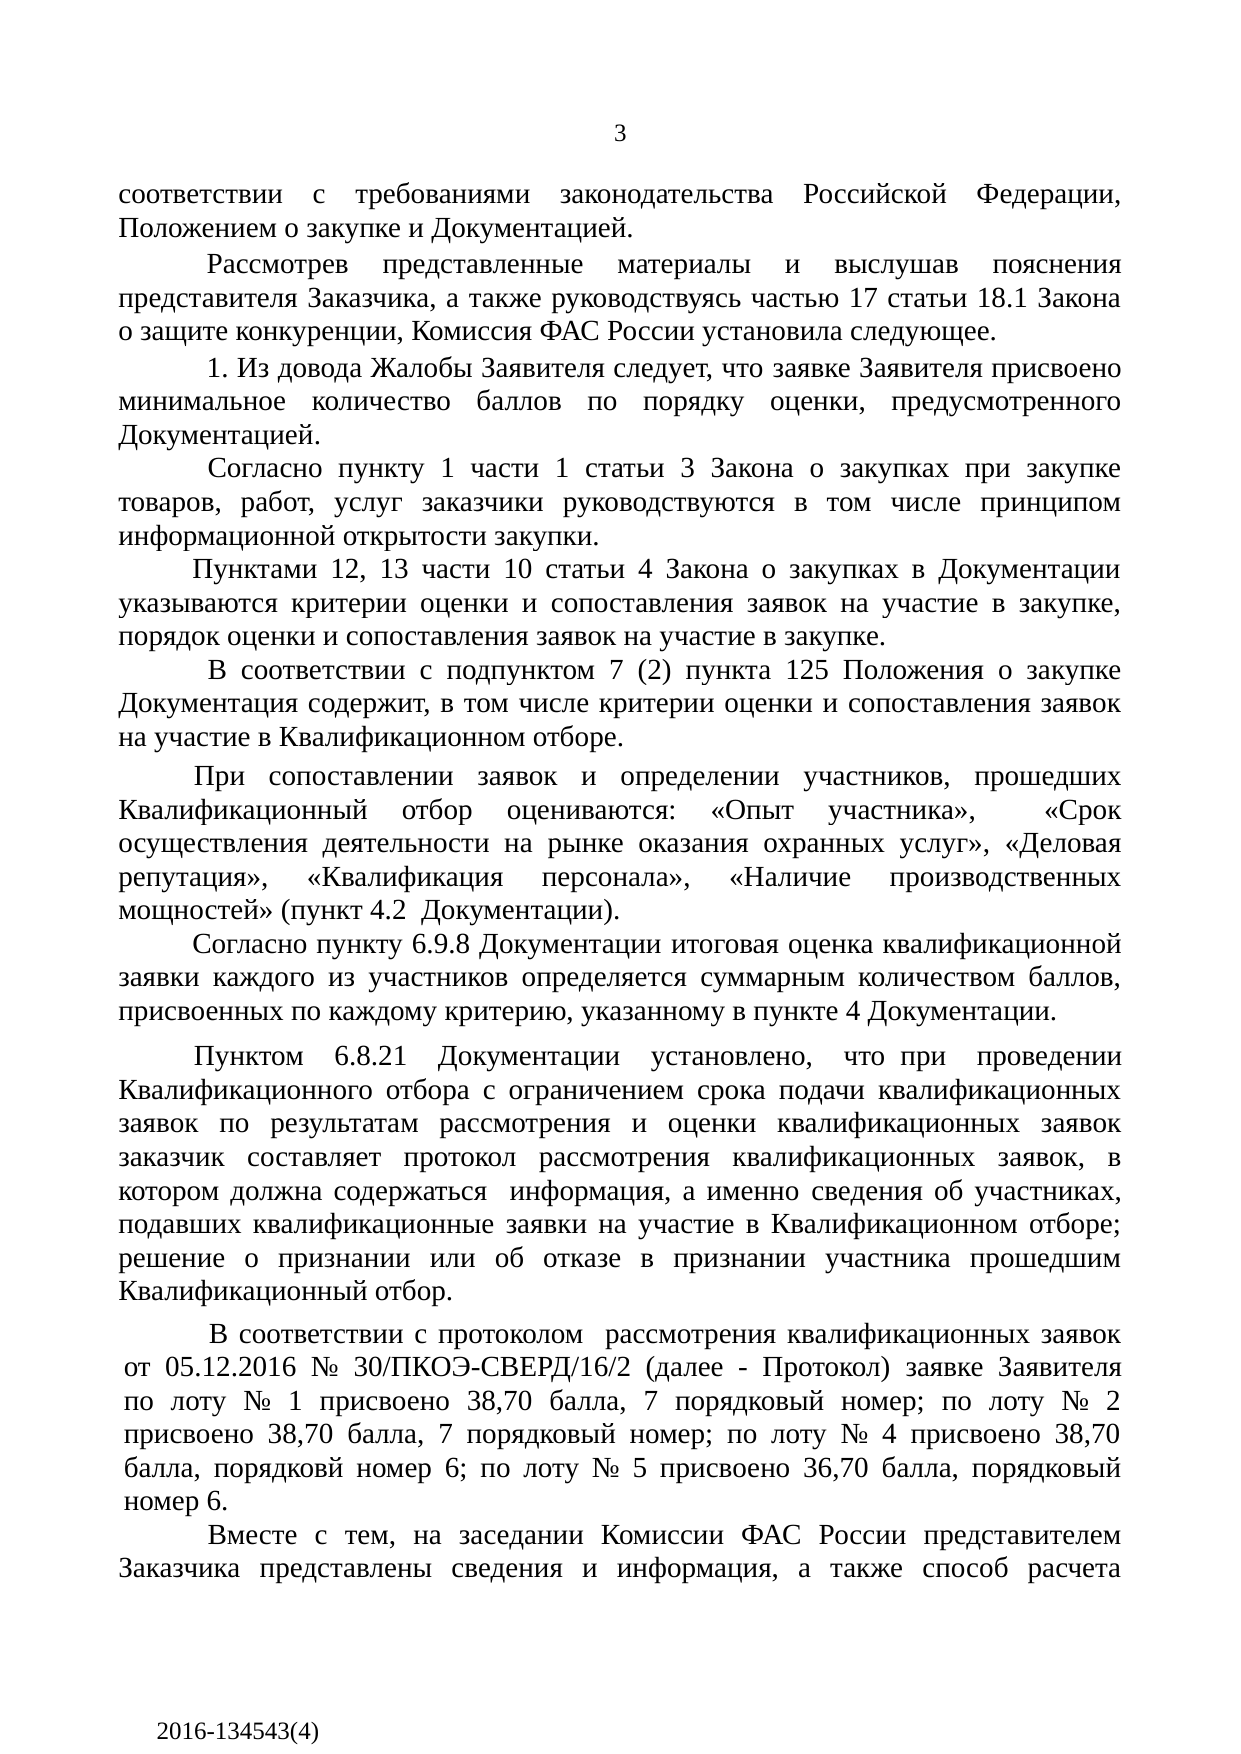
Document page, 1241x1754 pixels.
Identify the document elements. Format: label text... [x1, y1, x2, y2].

text Рассмотрев представленные материалы и выслушав пояснения представителя Заказчика, а также руководствуясь частью 17 статьи 18.1 Закона о защите конкуренции, Комиссия ФАС России установила следующее. [118, 246, 1122, 347]
text 1. Из довода Жалобы Заявителя следует, что заявке Заявителя присвоено минимальное количество баллов по порядку оценки, предусмотренного Документацией. [118, 350, 1122, 451]
text Согласно пункту 1 части 1 статьи 3 Закона о закупках при закупке товаров, работ, услуг заказчики руководствуются в том числе принципом информационной открытости закупки. Пунктами 12, 13 части 10 статьи 4 Закона о закупках в Документации указываются критерии оценки и сопоставления заявок на участие в закупке, порядок оценки и сопоставления заявок на участие в закупке. [118, 451, 1122, 652]
text В соответствии с протоколом рассмотрения квалификационных заявок от 05.12.2016 № 30/ПКОЭ-СВЕРД/16/2 (далее - Протокол) заявке Заявителя по лоту № 1 присвоено 38,70 балла, 7 порядковый номер; по лоту № 2 присвоено 38,70 балла, 7 порядковый номер; по лоту № 4 присвоено 38,70 балла, порядковй номер 6; по лоту № 5 присвоено 36,70 балла, порядковый номер 6. [123, 1316, 1122, 1517]
text Пунктом 6.8.21 Документации установлено, что при проведении Квалификационного отбора с ограничением срока подачи квалификационных заявок по результатам рассмотрения и оценки квалификационных заявок заказчик составляет протокол рассмотрения квалификационных заявок, в котором должна содержаться информация, а именно сведения об участниках, подавших квалификационные заявки на участие в Квалификационном отборе; решение о признании или об отказе в признании участника прошедшим Квалификационный отбор. [118, 1038, 1122, 1307]
text В соответствии с подпунктом 7 (2) пункта 125 Положения о закупке Документация содержит, в том числе критерии оценки и сопоставления заявок на участие в Квалификационном отборе. [118, 652, 1122, 752]
text Вместе с тем, на заседании Комиссии ФАС России представителем Заказчика представлены сведения и информация, а также способ расчета [118, 1517, 1122, 1584]
text При сопоставлении заявок и определении участников, прошедших Квалификационный отбор оцениваются: «Опыт участника», «Срок осуществления деятельности на рынке оказания охранных услуг», «Деловая репутация», «Квалификация персонала», «Наличие производственных мощностей» (пункт 4.2 Документации). Согласно пункту 6.9.8 Документации итоговая оценка квалификационной заявки каждого из участников определяется суммарным количеством баллов, присвоенных по каждому критерию, указанному в пункте 4 Документации. [118, 758, 1122, 1027]
text соответствии с требованиями законодательства Российской Федерации, Положением о закупке и Документацией. [118, 176, 1122, 243]
